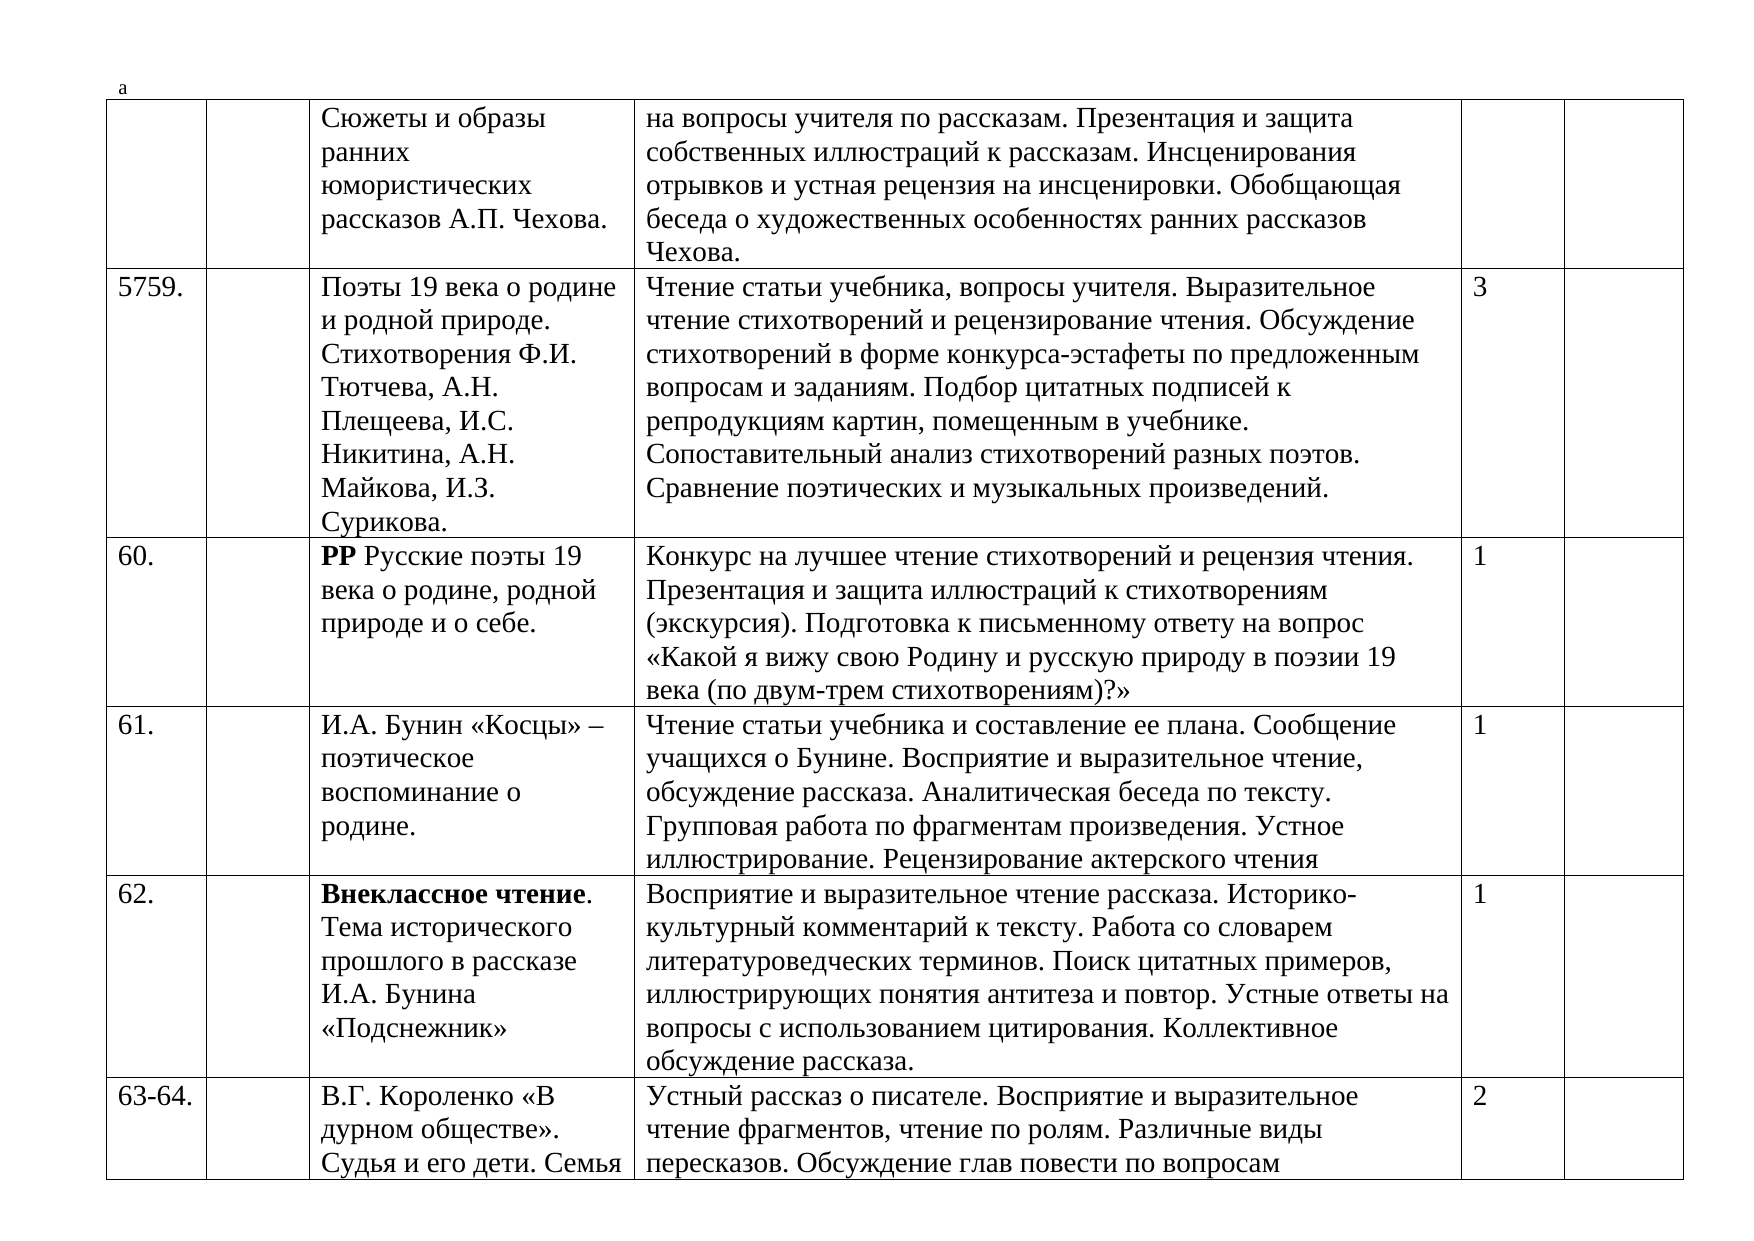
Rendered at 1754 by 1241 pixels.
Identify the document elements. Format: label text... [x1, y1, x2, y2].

table_cell В.Г. Короленко «В дурном обществе». Судья и его дети. Семья [310, 1078, 634, 1179]
table_cell [1565, 707, 1683, 875]
table_cell 1 [1462, 707, 1564, 875]
table_cell 1 [1462, 538, 1564, 706]
table_cell Сюжеты и образы ранних юмористических рассказов А.П. Чехова. [310, 100, 634, 268]
table_cell Внеклассное чтение. Тема исторического прошлого в рассказе И.А. Бунина «Подснежник» [310, 876, 634, 1077]
table_cell [1565, 269, 1683, 537]
table_cell Чтение статьи учебника и составление ее плана. Сообщение учащихся о Бунине. Восприятие и выразительное чтение, обсуждение рассказа. Аналитическая беседа по тексту. Групповая работа по фрагментам произведения. Устное иллюстрирование. Рецензирование актерского чтения [635, 707, 1461, 875]
table_cell РР Русские поэты 19 века о родине, родной природе и о себе. [310, 538, 634, 706]
table_cell 61. [107, 707, 206, 875]
table_cell 3 [1462, 269, 1564, 537]
table_cell 2 [1462, 1078, 1564, 1179]
table_cell 63-64. [107, 1078, 206, 1179]
table_cell [1565, 538, 1683, 706]
table_cell [1565, 1078, 1683, 1179]
table_cell [207, 876, 309, 1077]
table_cell Конкурс на лучшее чтение стихотворений и рецензия чтения. Презентация и защита иллюстраций к стихотворениям (экскурсия). Подготовка к письменному ответу на вопрос «Какой я вижу свою Родину и русскую природу в поэзии 19 века (по двум-трем стихотворениям)?» [635, 538, 1461, 706]
table_cell [1565, 100, 1683, 268]
table_cell Восприятие и выразительное чтение рассказа. Историко-культурный комментарий к тексту. Работа со словарем литературоведческих терминов. Поиск цитатных примеров, иллюстрирующих понятия антитеза и повтор. Устные ответы на вопросы с использованием цитирования. Коллективное обсуждение рассказа. [635, 876, 1461, 1077]
table_cell И.А. Бунин «Косцы» – поэтическое воспоминание о родине. [310, 707, 634, 875]
table_cell Устный рассказ о писателе. Восприятие и выразительное чтение фрагментов, чтение по ролям. Различные виды пересказов. Обсуждение глав повести по вопросам [635, 1078, 1461, 1179]
table_cell [1565, 876, 1683, 1077]
table_cell [207, 1078, 309, 1179]
table_cell 1 [1462, 876, 1564, 1077]
table_cell [207, 707, 309, 875]
table_cell [207, 100, 309, 268]
table_cell [207, 538, 309, 706]
table_cell 60. [107, 538, 206, 706]
table_cell Поэты 19 века о родине и родной природе. Стихотворения Ф.И. Тютчева, А.Н. Плещеева, И.С. Никитина, А.Н. Майкова, И.З. Сурикова. [310, 269, 634, 537]
table_cell [207, 269, 309, 537]
table_cell [107, 100, 206, 268]
table_cell 5759. [107, 269, 206, 537]
table_cell на вопросы учителя по рассказам. Презентация и защита собственных иллюстраций к рассказам. Инсценирования отрывков и устная рецензия на инсценировки. Обобщающая беседа о художественных особенностях ранних рассказов Чехова. [635, 100, 1461, 268]
table_cell 62. [107, 876, 206, 1077]
table_cell Чтение статьи учебника, вопросы учителя. Выразительное чтение стихотворений и рецензирование чтения. Обсуждение стихотворений в форме конкурса-эстафеты по предложенным вопросам и заданиям. Подбор цитатных подписей к репродукциям картин, помещенным в учебнике. Сопоставительный анализ стихотворений разных поэтов. Сравнение поэтических и музыкальных произведений. [635, 269, 1461, 537]
table_cell [1462, 100, 1564, 268]
